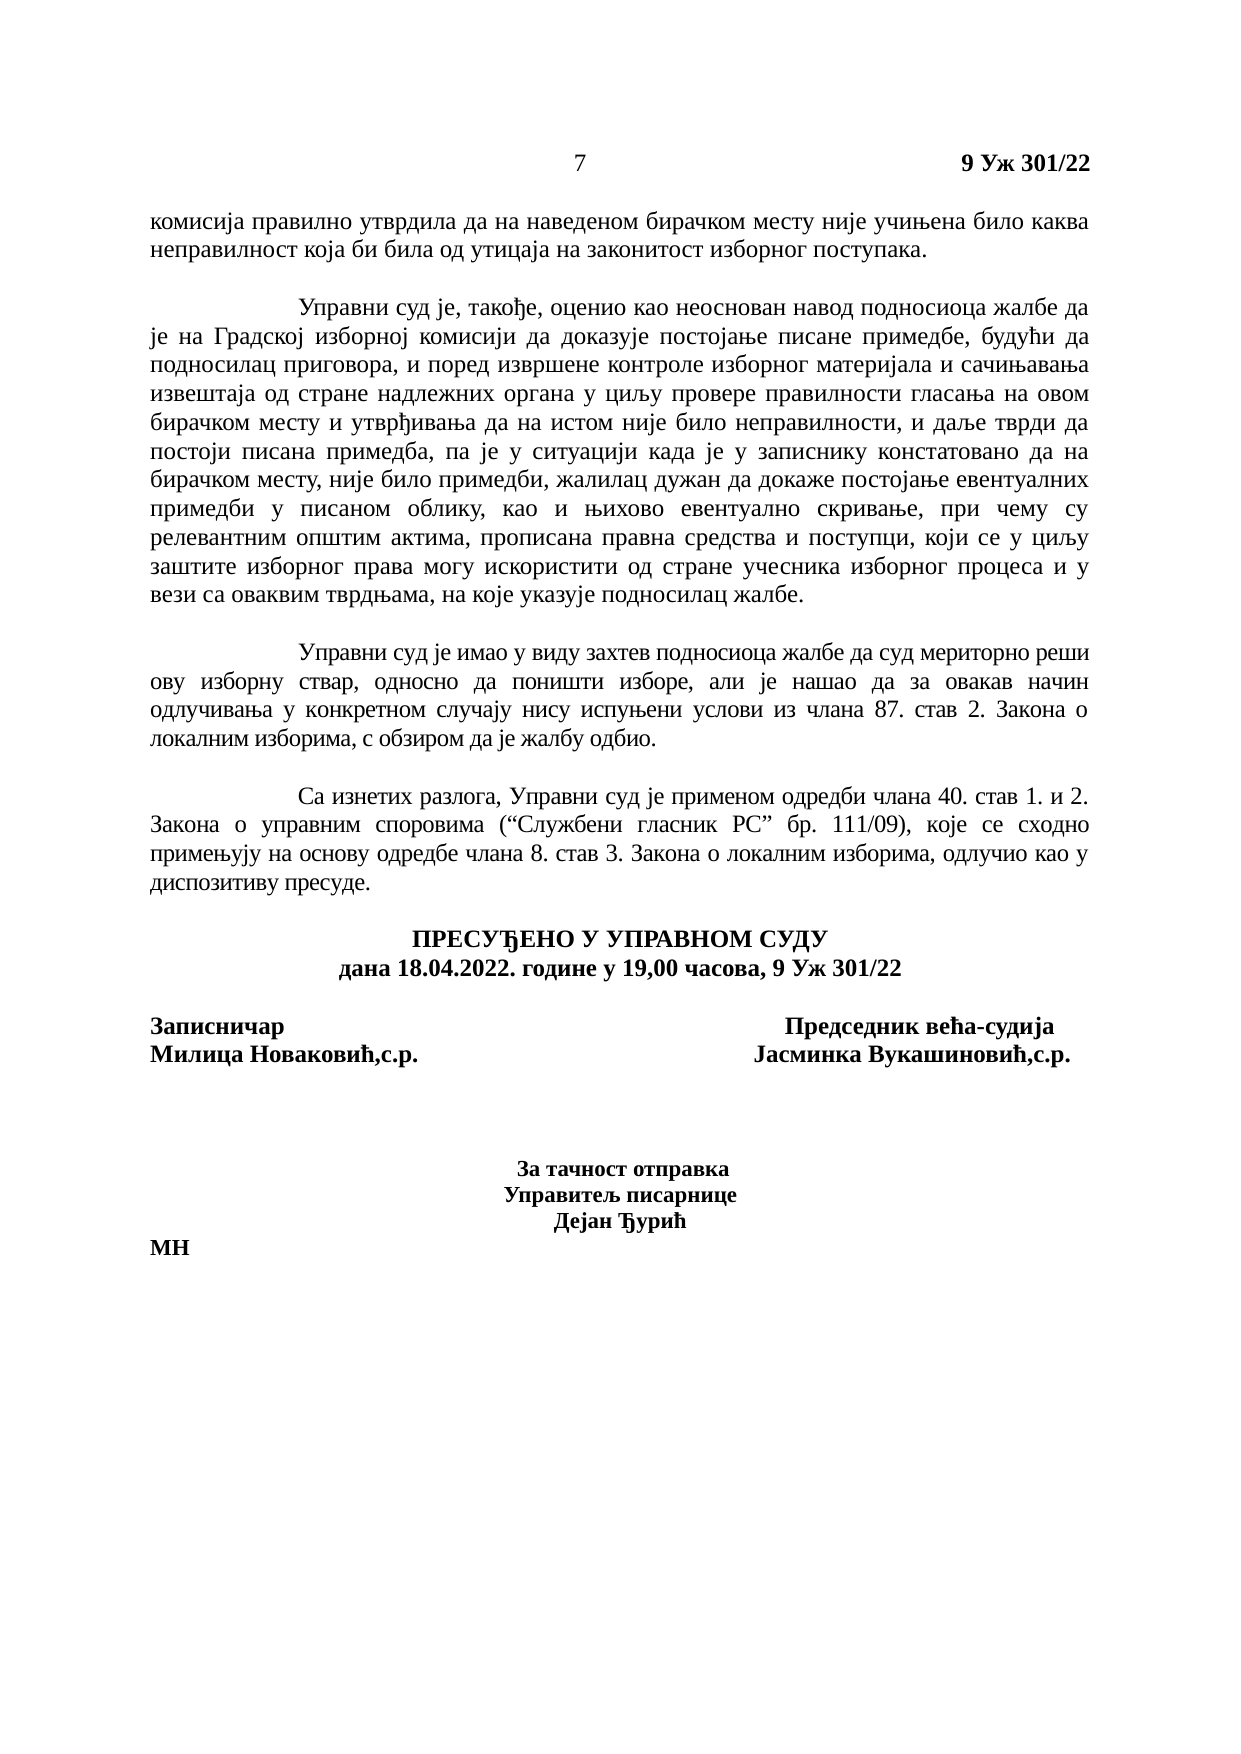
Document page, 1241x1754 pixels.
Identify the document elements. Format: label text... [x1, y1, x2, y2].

text Милица Новаковић,с.р. Јасминка Вукашиновић,с.р. [150, 1039, 1090, 1068]
text комисија правилно утврдила да на наведеном бирачком месту није учињена било каква неправилност која би била од утицаја на законитост изборног поступака. [150, 206, 1090, 263]
text МН [150, 1234, 1090, 1260]
text Са изнетих разлога, Управни суд је применом одредби члана 40. став 1. и 2. Закона о управним споровима (“Службени гласник РС” бр. 111/09), које се сходно примењују на основу одредбе члана 8. став 3. Закона о локалним изборима, одлучио као у диспозитиву пресуде. [150, 781, 1090, 896]
text Управитељ писарнице [150, 1181, 1090, 1207]
text ПРЕСУЂЕНО У УПРАВНОМ СУДУ [150, 924, 1090, 953]
text За тачност отправка [150, 1154, 1090, 1181]
text Управни суд је имао у виду захтев подносиоца жалбе да суд мериторно реши ову изборну ствар, односно да поништи изборе, али је нашао да за овакав начин одлучивања у конкретном случају нису испуњени услови из члана 87. став 2. Закона о локалним изборима, с обзиром да је жалбу одбио. [150, 637, 1090, 752]
text Дејан Ђурић [150, 1207, 1090, 1234]
text Управни суд је, такође, оценио као неоснован навод подносиоца жалбе да је на Градској изборној комисији да доказује постојање писане примедбе, будући да подносилац приговора, и поред извршене контроле изборног материјала и сачињавања извештаја од стране надлежних органа у циљу провере правилности гласања на овом бирачком месту и утврђивања да на истом није било неправилности, и даље тврди да постоји писана примедба, па је у ситуацији када је у записнику констатовано да на бирачком месту, није било примедби, жалилац дужан да докаже постојање евентуалних примедби у писаном облику, као и њихово евентуално скривање, при чему су релевантним општим актима, прописана правна средства и поступци, који се у циљу заштите изборног права могу искористити од стране учесника изборног процеса и у вези са оваквим тврдњама, на које указује подносилац жалбе. [150, 292, 1090, 608]
text Записничар Председник већа-судија [150, 1011, 1090, 1039]
text дана 18.04.2022. године у 19,00 часова, 9 Уж 301/22 [150, 953, 1090, 982]
